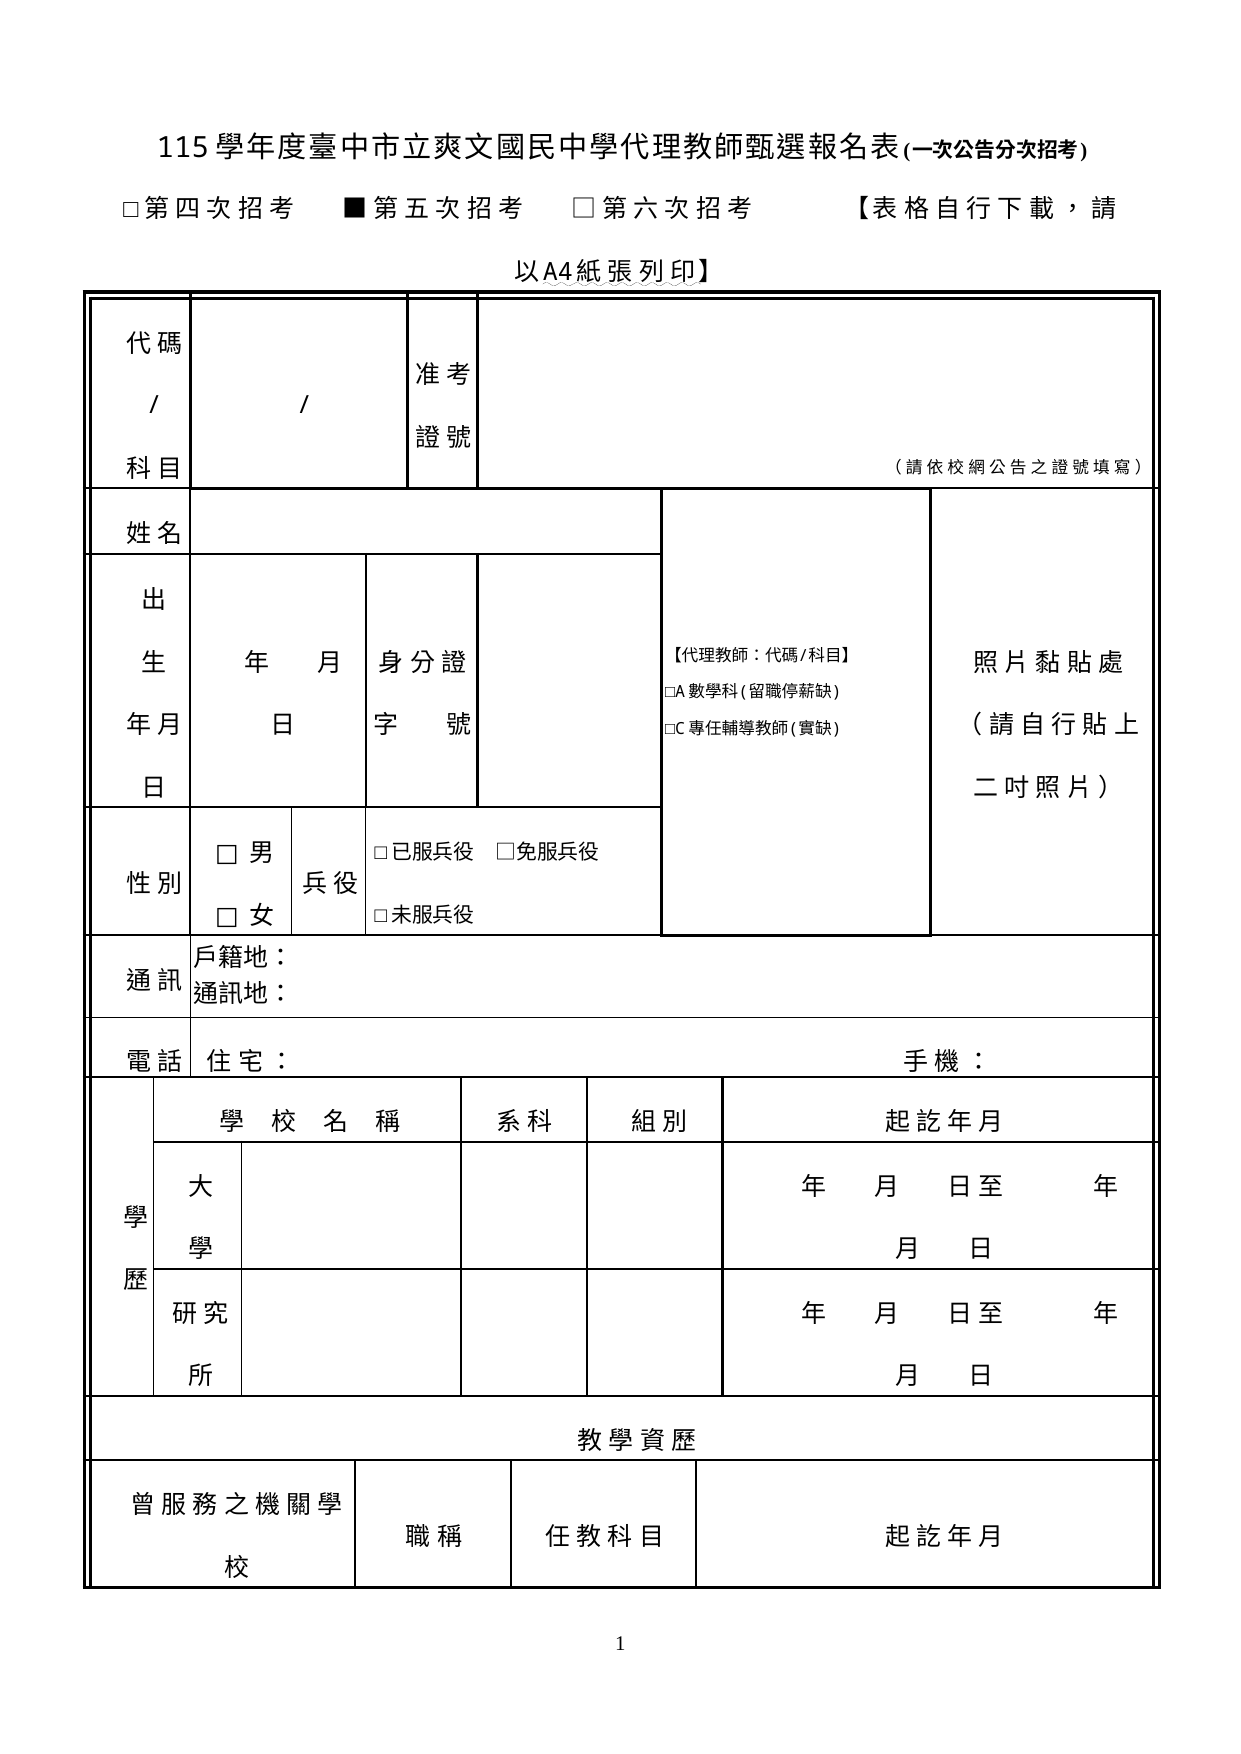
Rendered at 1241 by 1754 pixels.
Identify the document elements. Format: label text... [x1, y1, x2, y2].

table_header / [192, 300, 406, 487]
table_cell 任教科目 [512, 1461, 695, 1586]
table_cell 通訊處 [92, 936, 190, 1017]
table_cell 系科 [462, 1078, 586, 1141]
text 115學年度臺中市立爽文國民中學代理教師甄選報名表(一次公告分次招考) [120, 103, 1120, 165]
table_cell 教學資歷 [92, 1397, 1152, 1459]
table_header （請依校網公告之證號填寫） [479, 294, 1156, 487]
table_cell [588, 1270, 721, 1395]
table_cell [242, 1270, 460, 1395]
table_cell 職稱 [356, 1461, 510, 1586]
table_cell 學 校 名 稱 [154, 1078, 460, 1141]
table_cell 照片黏貼處 （請自行貼上二吋照片） [932, 489, 1152, 934]
table_cell □已服兵役 □免服兵役 □未服兵役 [366, 808, 660, 934]
table_cell 戶籍地： 通訊地： [191, 936, 1152, 1017]
table_cell 研究所 [154, 1270, 241, 1395]
table_cell 身分證 字 號 [367, 555, 476, 806]
table_cell 年 月 日至 年 月 日 [724, 1143, 1152, 1268]
table_cell [462, 1143, 586, 1268]
table_cell [479, 555, 660, 806]
table_cell 姓名 [92, 489, 189, 553]
table_cell 性別 [92, 808, 189, 934]
table_cell 起訖年月 [697, 1461, 1152, 1586]
table_cell 住宅： 手機： [191, 1018, 1152, 1076]
table_cell 曾服務之機關學校 [92, 1461, 354, 1586]
table_cell 組別 [588, 1078, 721, 1141]
table_header 准考證號 [409, 300, 476, 487]
table_cell 電話 [92, 1018, 190, 1076]
text □第四次招考 ■第五次招考 □第六次招考 【表格自行下載，請以A4紙張列印】 [120, 165, 1120, 290]
table_cell 學 歷 [92, 1078, 153, 1395]
table_cell 大 學 [154, 1143, 241, 1268]
table_cell 年 月 日至 年 月 日 [724, 1270, 1152, 1395]
table_cell 起訖年月 [724, 1078, 1152, 1141]
table_cell 【代理教師：代碼/科目】 □A數學科(留職停薪缺) □C專任輔導教師(實缺) [663, 490, 929, 934]
table_cell [588, 1143, 721, 1268]
table_cell 年 月 日 [191, 555, 365, 806]
table_cell [242, 1143, 460, 1268]
table_cell 男 女 [191, 808, 291, 934]
table_cell [462, 1270, 586, 1395]
table_header 代碼/ 科目 [87, 294, 189, 487]
table_cell [191, 490, 660, 553]
table_cell 出 生 年月日 [92, 555, 189, 806]
table_cell 兵役 [292, 808, 365, 934]
